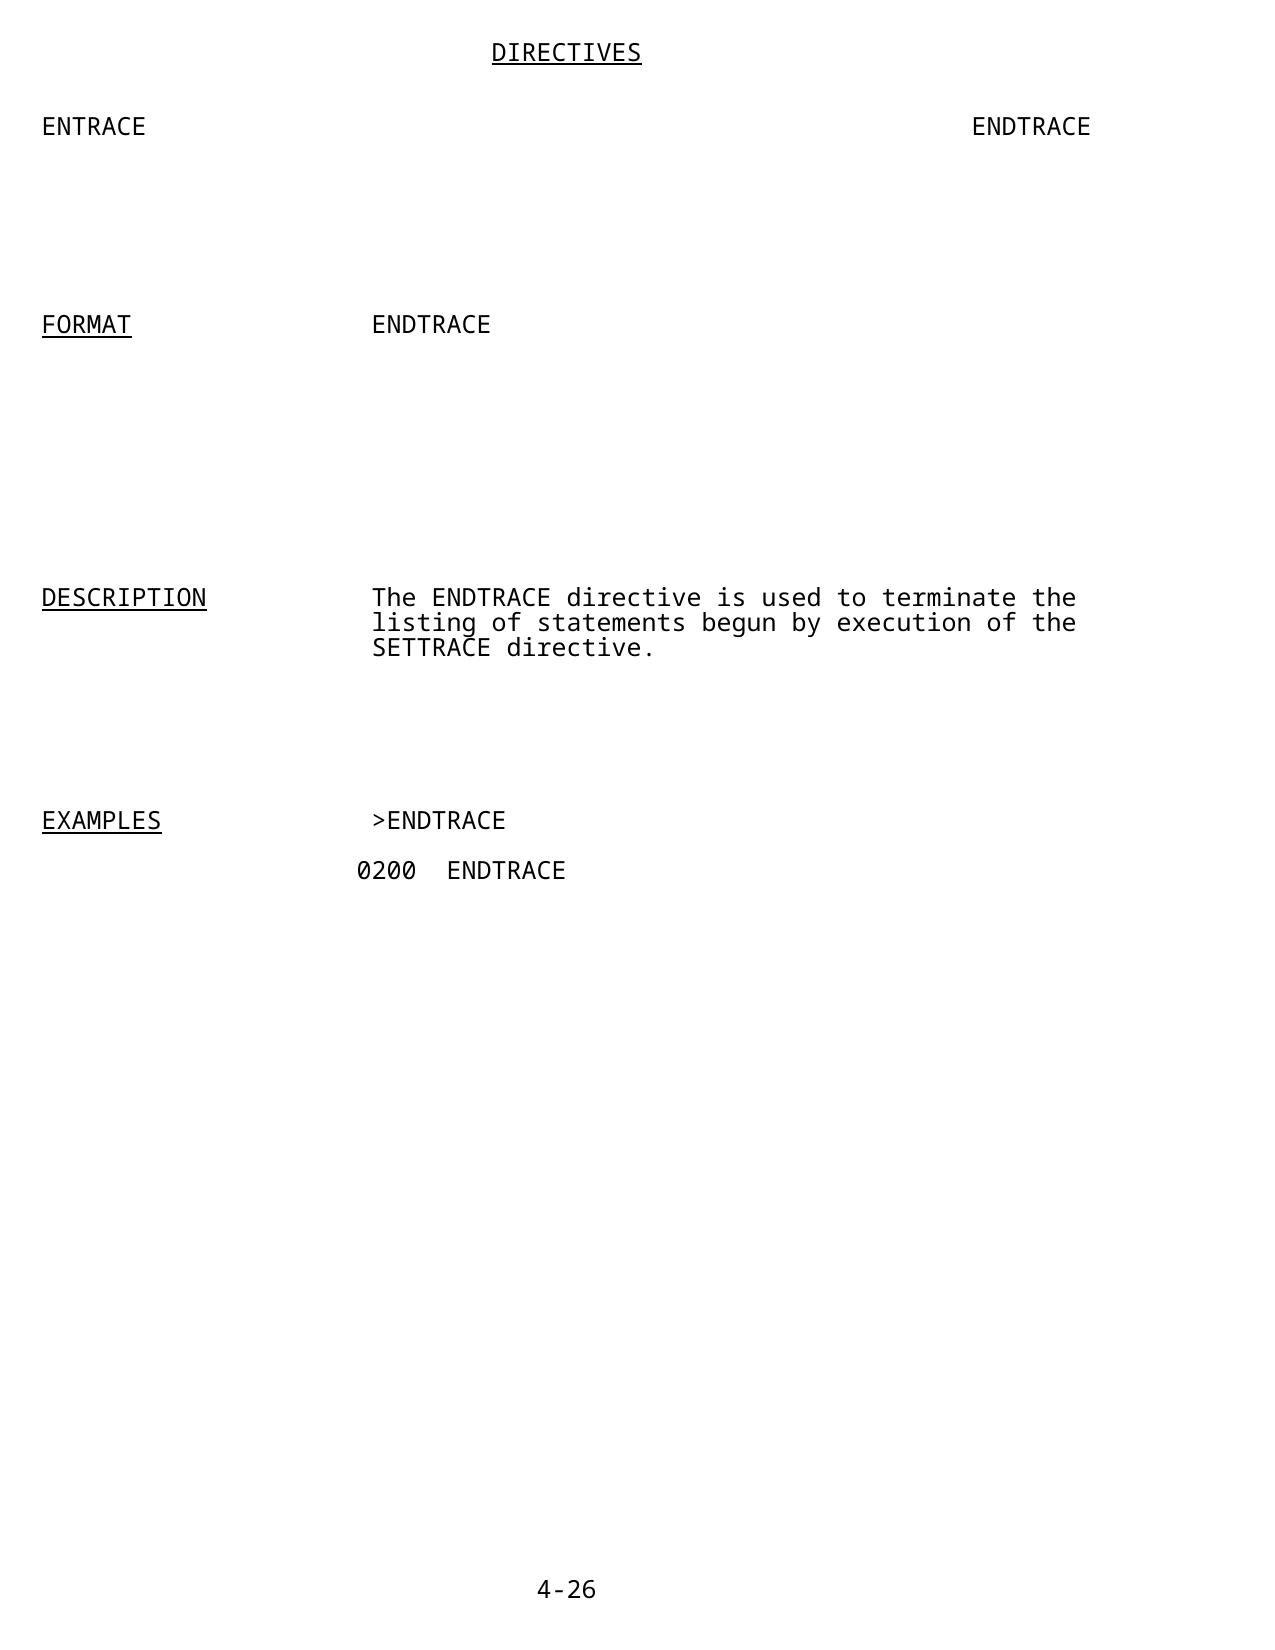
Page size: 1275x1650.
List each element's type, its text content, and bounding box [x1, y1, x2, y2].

text DIRECTIVES [41, 41, 1234, 66]
text listing of statements begun by execution of the [41, 612, 1234, 636]
text ENTRACE ENDTRACE [41, 116, 1234, 141]
text SETTRACE directive. [41, 636, 1234, 661]
text EXAMPLES >ENDTRACE [41, 810, 1234, 835]
text 4-26 [41, 1578, 1234, 1603]
text 0200 ENDTRACE [41, 859, 1234, 884]
text FORMAT ENDTRACE [41, 314, 1234, 339]
text DESCRIPTION The ENDTRACE directive is used to terminate the [41, 587, 1234, 612]
